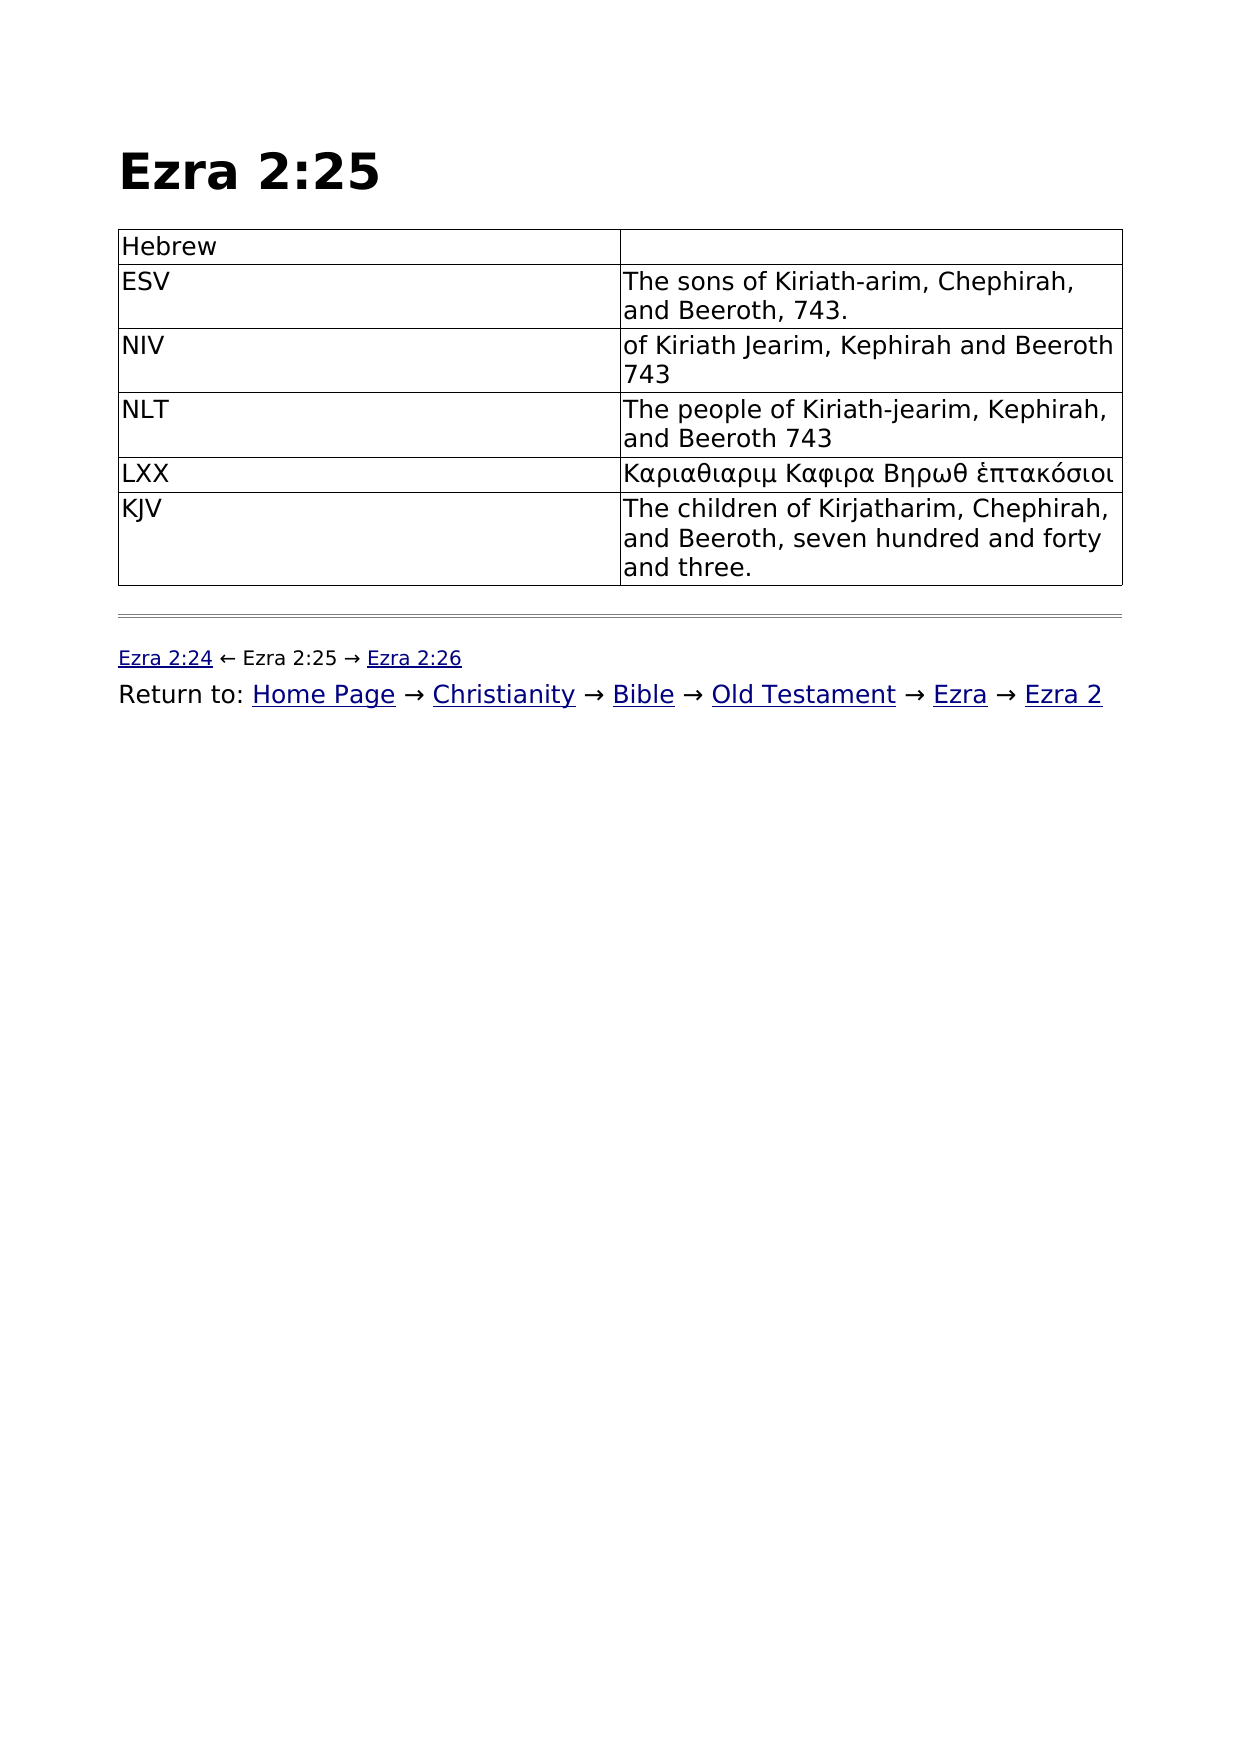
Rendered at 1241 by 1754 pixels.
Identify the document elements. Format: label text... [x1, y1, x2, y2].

table_cell Καριαθιαριμ Καφιρα Βηρωθ ἑπτακόσιοι [621, 458, 1122, 492]
table_cell of Kiriath Jearim, Kephirah and Beeroth 743 [621, 329, 1122, 392]
table_cell The children of Kirjatharim, Chephirah, and Beeroth, seven hundred and forty and three. [621, 493, 1122, 585]
table_header Hebrew [119, 230, 620, 264]
table_cell LXX [119, 458, 620, 492]
table_cell NLT [119, 393, 620, 457]
table_cell The sons of Kiriath-arim, Chephirah, and Beeroth, 743. [621, 265, 1122, 328]
table_cell The people of Kiriath-jearim, Kephirah, and Beeroth 743 [621, 393, 1122, 457]
subtitle Ezra 2:25 [118, 143, 1122, 201]
text Ezra 2:24 ← Ezra 2:25 → Ezra 2:26 [118, 646, 1122, 680]
table_cell ESV [119, 265, 620, 328]
text Return to: Home Page → Christianity → Bible → Old Testament → Ezra → Ezra 2 [118, 680, 1122, 709]
table_cell KJV [119, 493, 620, 585]
table_cell NIV [119, 329, 620, 392]
table_header [621, 230, 1122, 264]
